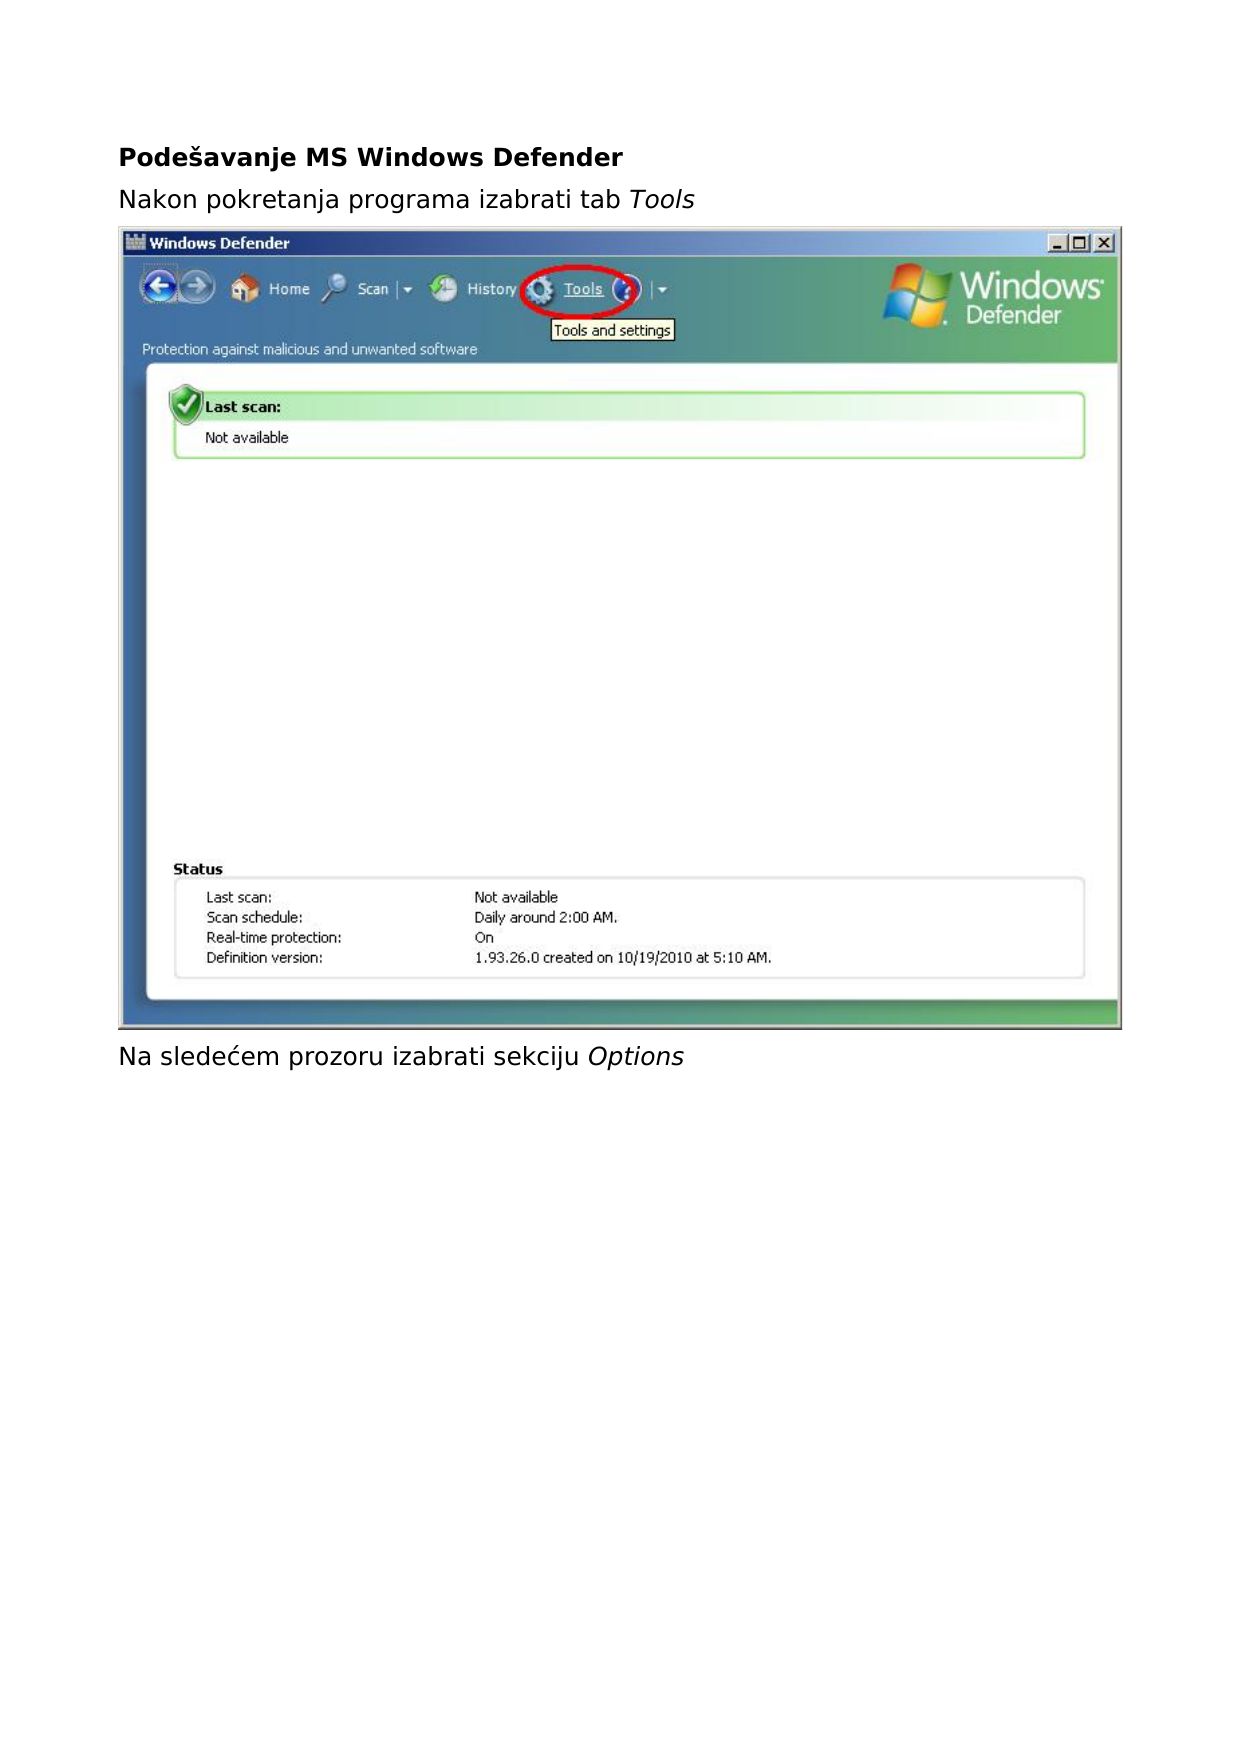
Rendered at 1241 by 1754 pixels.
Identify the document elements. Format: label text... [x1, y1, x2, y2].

text Na sledećem prozoru izabrati sekciju Options [118, 1042, 1122, 1071]
text Nakon pokretanja programa izabrati tab Tools [118, 185, 1122, 214]
subtitle Podešavanje MS Windows Defender [118, 143, 1122, 172]
picture [118, 226, 1123, 1030]
